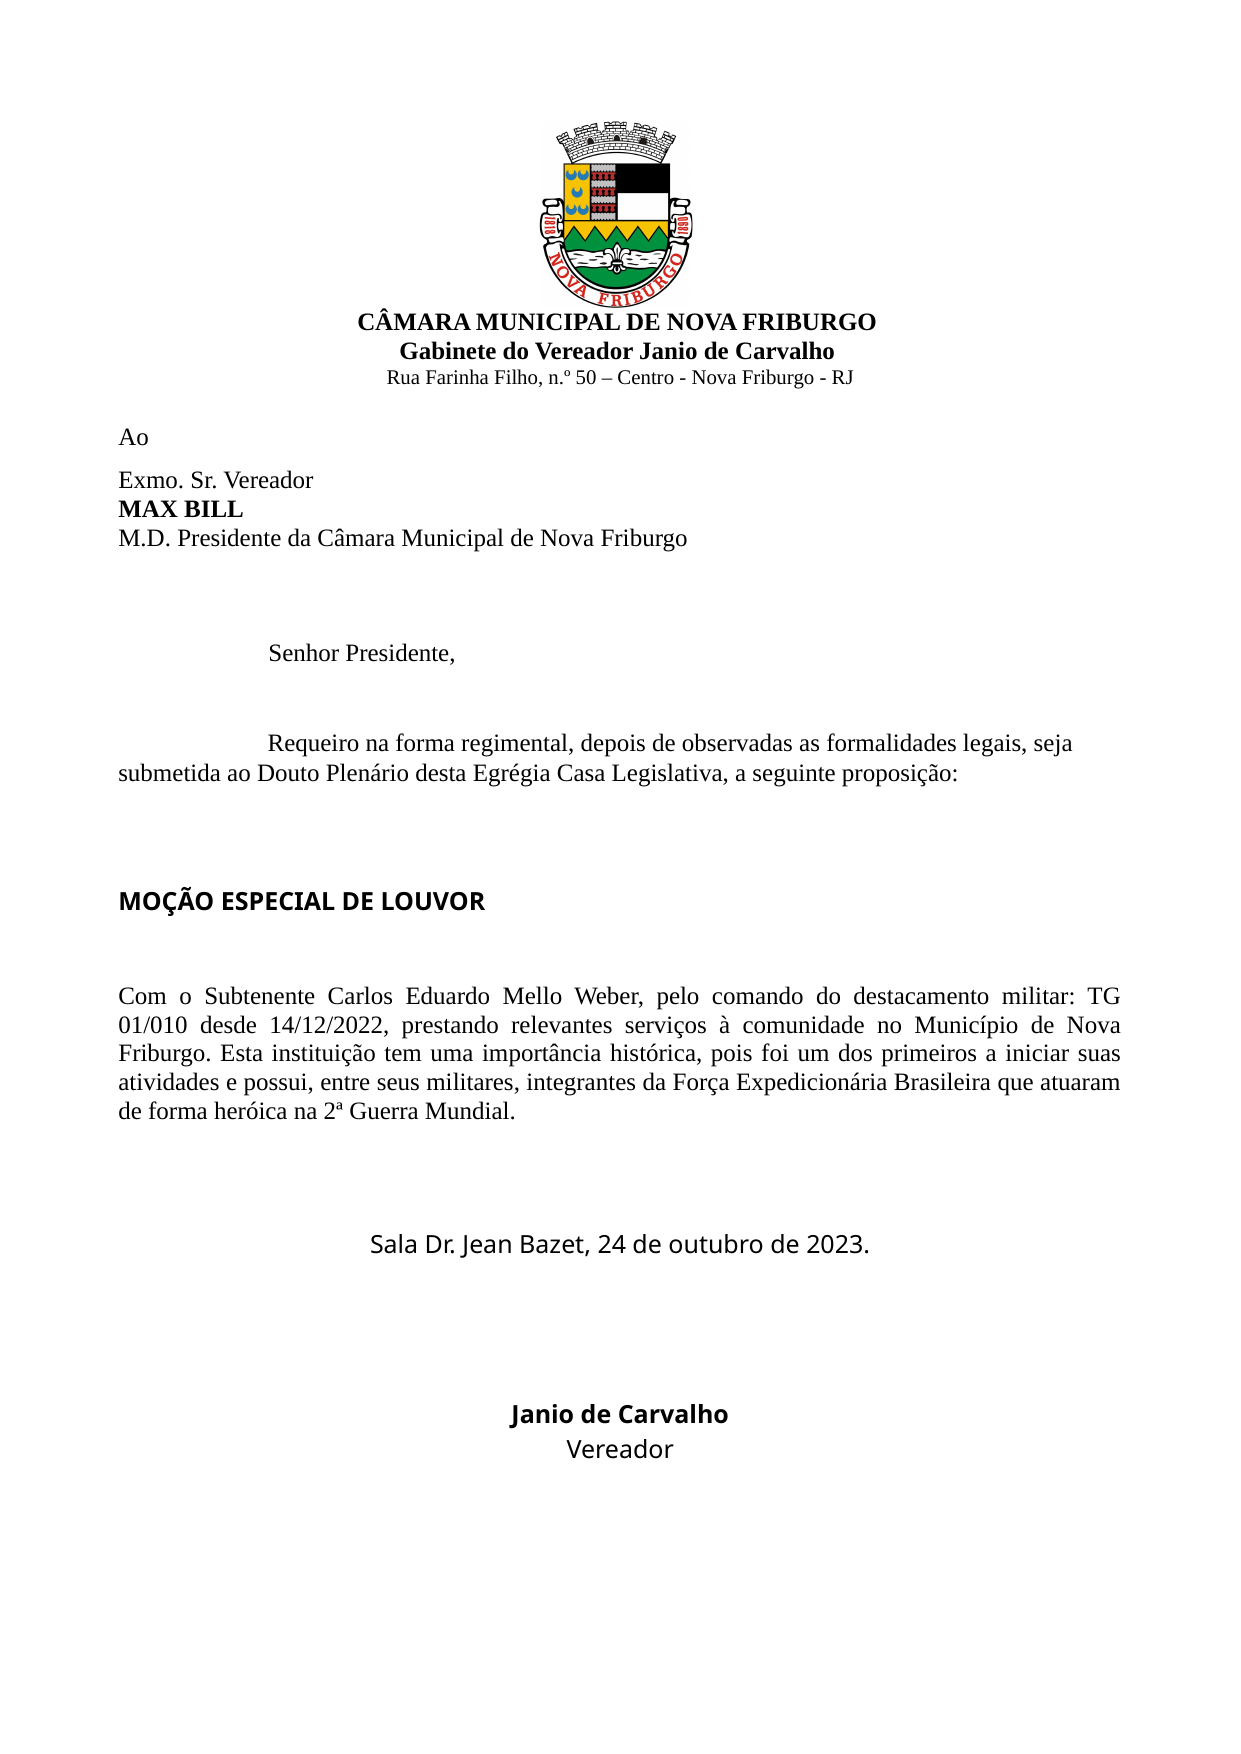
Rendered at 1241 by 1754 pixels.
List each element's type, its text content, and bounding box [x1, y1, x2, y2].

text Vereador [118, 1431, 1122, 1465]
text Exmo. Sr. Vereador [118, 466, 1122, 494]
text M.D. Presidente da Câmara Municipal de Nova Friburgo [118, 523, 1122, 552]
text Senhor Presidente, [118, 638, 1122, 667]
text MOÇÃO ESPECIAL DE LOUVOR [118, 884, 1122, 918]
text Rua Farinha Filho, n.º 50 – Centro - Nova Friburgo - RJ [118, 365, 1122, 389]
text Gabinete do Vereador Janio de Carvalho [118, 336, 1122, 365]
text Sala Dr. Jean Bazet, 24 de outubro de 2023. [118, 1227, 1122, 1261]
text Ao [118, 422, 1122, 451]
picture [539, 121, 693, 308]
text MAX BILL [118, 494, 1122, 523]
text Requeiro na forma regimental, depois de observadas as formalidades legais, seja submetida ao Douto Plenário desta Egrégia Casa Legislativa, a seguinte proposição: [118, 724, 1122, 787]
text Com o Subtenente Carlos Eduardo Mello Weber, pelo comando do destacamento militar: TG 01/010 desde 14/12/2022, prestando relevantes serviços à comunidade no Município de Nova Friburgo. Esta instituição tem uma importância histórica, pois foi um dos primeiros a iniciar suas atividades e possui, entre seus militares, integrantes da Força Expedicionária Brasileira que atuaram de forma heróica na 2ª Guerra Mundial. [118, 981, 1122, 1125]
text CÂMARA MUNICIPAL DE NOVA FRIBURGO [118, 118, 1122, 336]
text Janio de Carvalho [118, 1397, 1122, 1431]
